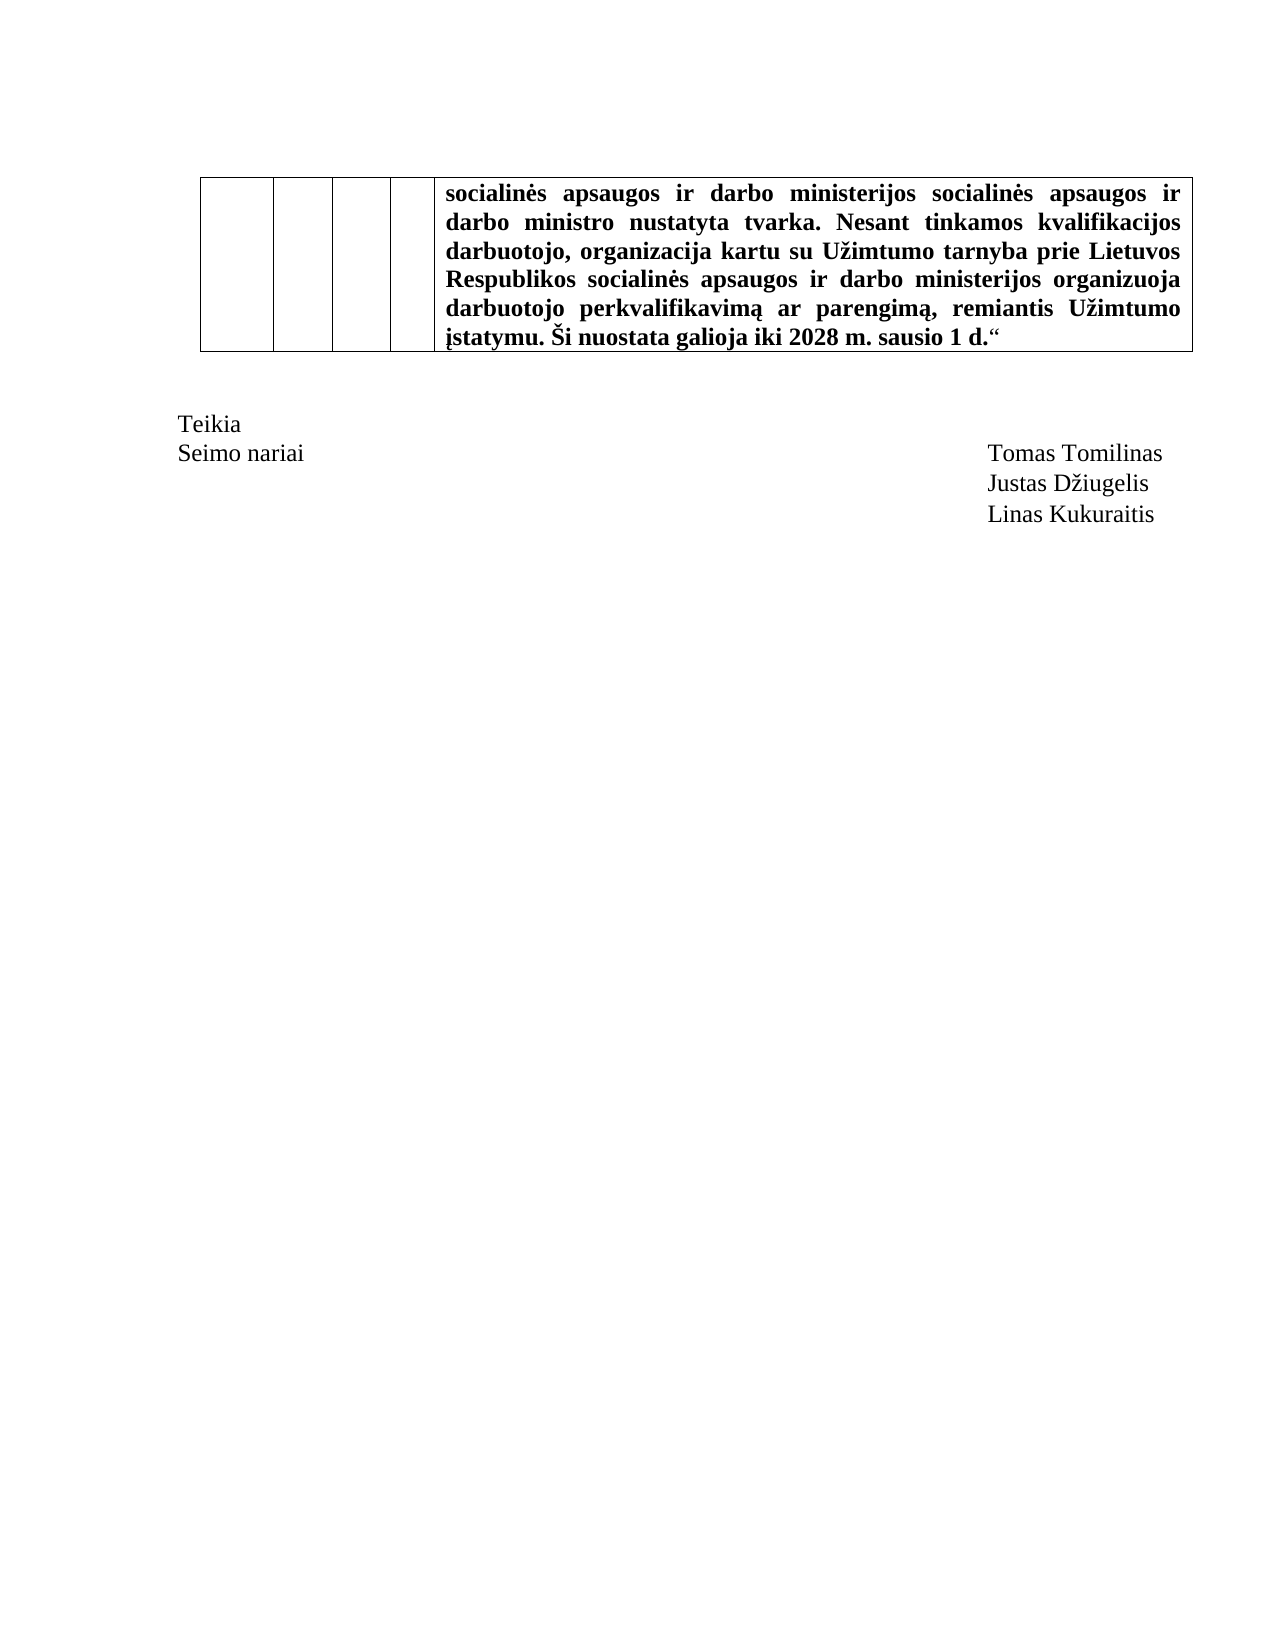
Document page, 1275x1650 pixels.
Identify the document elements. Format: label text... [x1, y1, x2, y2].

text Justas Džiugelis [852, 468, 1216, 497]
table_cell [274, 178, 332, 351]
table_cell socialinės apsaugos ir darbo ministerijos socialinės apsaugos ir darbo ministro nustatyta tvarka. Nesant tinkamos kvalifikacijos darbuotojo, organizacija kartu su Užimtumo tarnyba prie Lietuvos Respublikos socialinės apsaugos ir darbo ministerijos organizuoja darbuotojo perkvalifikavimą ar parengimą, remiantis Užimtumo įstatymu. Ši nuostata galioja iki 2028 m. sausio 1 d.“ [435, 178, 1192, 351]
table_cell [391, 178, 434, 351]
text Teikia [177, 409, 1216, 438]
text Seimo nariai Tomas Tomilinas [177, 438, 1216, 467]
text Linas Kukuraitis [852, 499, 1216, 528]
table_cell [333, 178, 390, 351]
table_cell [201, 178, 273, 351]
